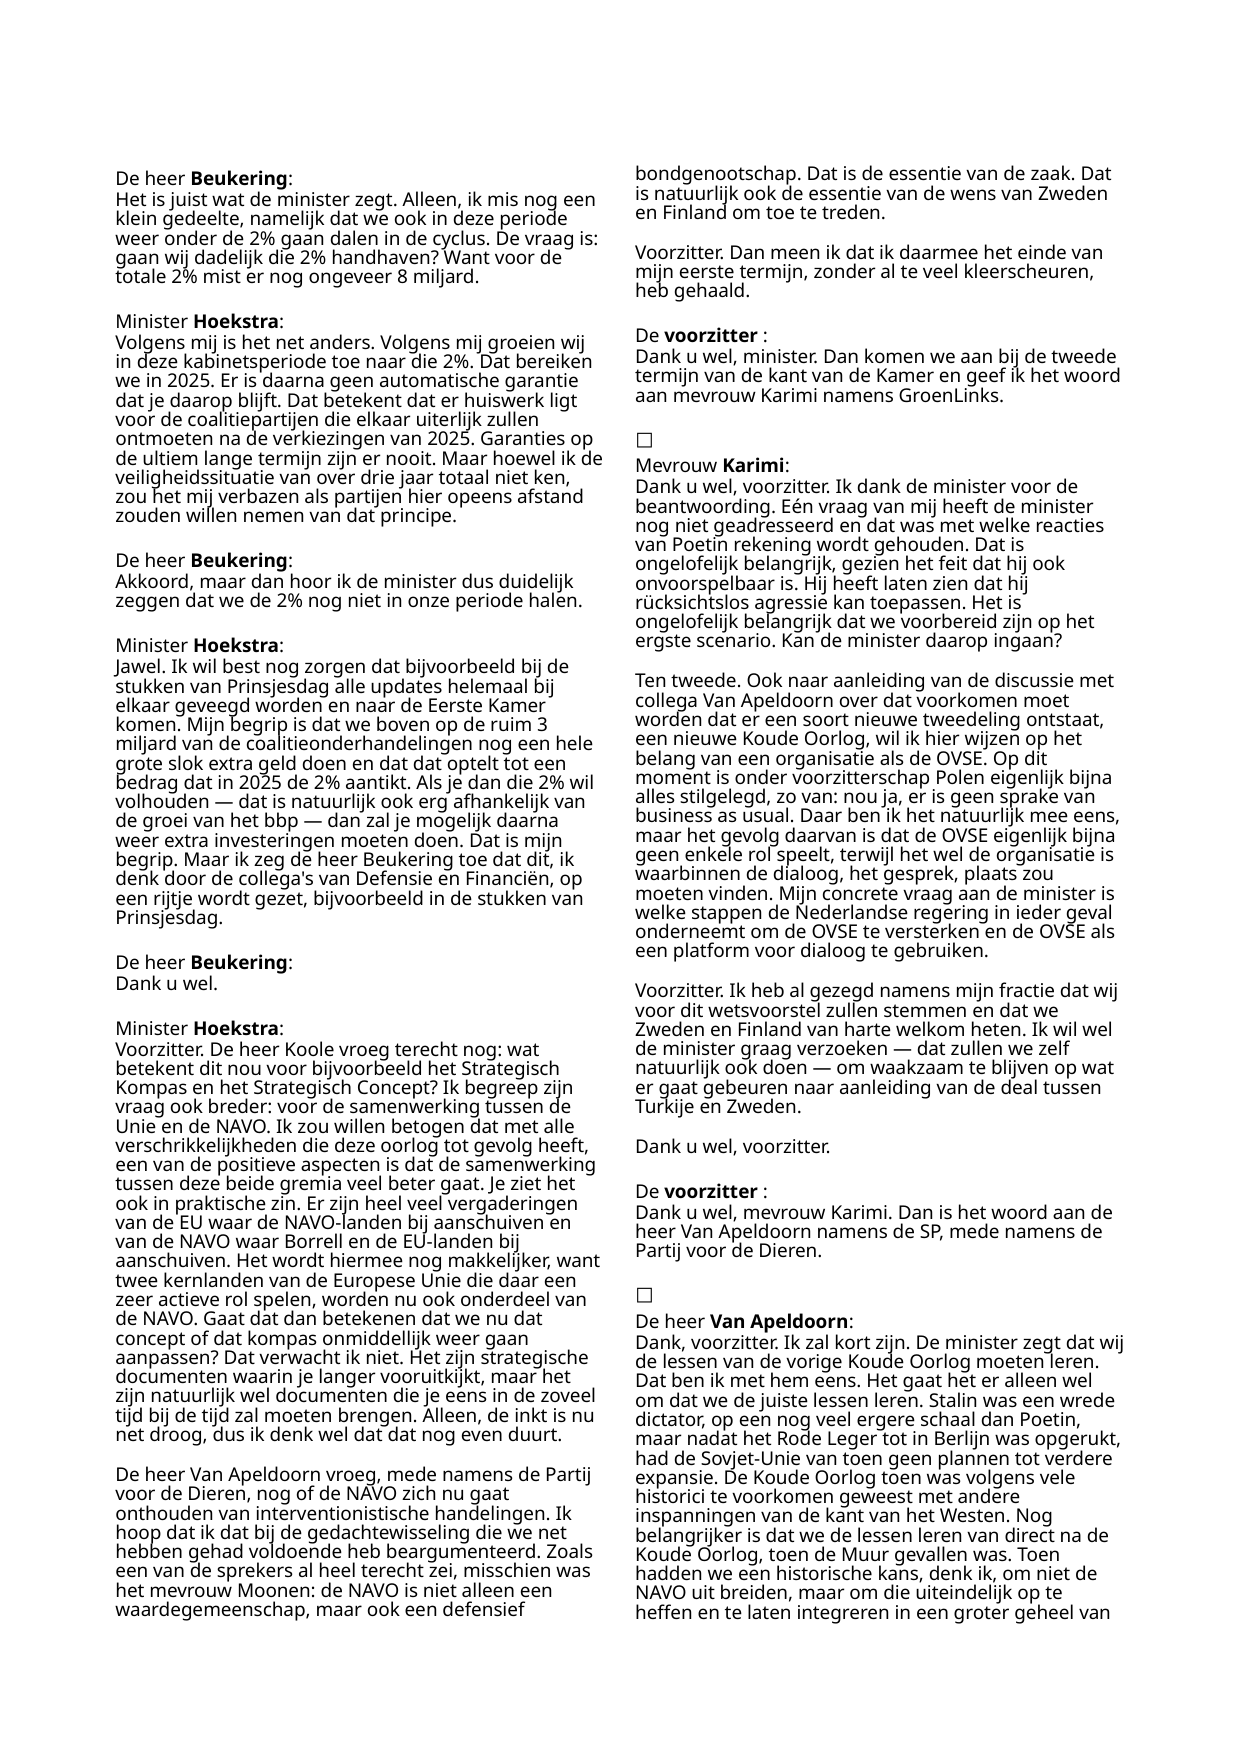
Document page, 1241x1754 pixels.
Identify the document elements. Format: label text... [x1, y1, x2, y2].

text Dank u wel, minister. Dan komen we aan bij de tweede termijn van de kant van de Kamer en geef ik het woord aan mevrouw Karimi namens GroenLinks. [635, 348, 1125, 406]
text Voorzitter. Ik heb al gezegd namens mijn fractie dat wij voor dit wetsvoorstel zullen stemmen en dat we Zweden en Finland van harte welkom heten. Ik wil wel de minister graag verzoeken — dat zullen we zelf natuurlijk ook doen — om waakzaam te blijven op wat er gaat gebeuren naar aanleiding van de deal tussen Turkije en Zweden. [635, 982, 1125, 1117]
text ⬜ [635, 427, 1125, 453]
text De heer Van Apeldoorn vroeg, mede namens de Partij voor de Dieren, nog of de NAVO zich nu gaat onthouden van interventionistische handelingen. Ik hoop dat ik dat bij de gedachtewisseling die we net hebben gehad voldoende heb beargumenteerd. Zoals een van de sprekers al heel terecht zei, misschien was het mevrouw Moonen: de NAVO is niet alleen een waardegemeenschap, maar ook een defensief [115, 1466, 605, 1620]
text Dank, voorzitter. Ik zal kort zijn. De minister zegt dat wij de lessen van de vorige Koude Oorlog moeten leren. Dat ben ik met hem eens. Het gaat het er alleen wel om dat we de juiste lessen leren. Stalin was een wrede dictator, op een nog veel ergere schaal dan Poetin, maar nadat het Rode Leger tot in Berlijn was opgerukt, had de Sovjet-Unie van toen geen plannen tot verdere expansie. De Koude Oorlog toen was volgens vele historici te voorkomen geweest met andere inspanningen van de kant van het Westen. Nog belangrijker is dat we de lessen leren van direct na de Koude Oorlog, toen de Muur gevallen was. Toen hadden we een historische kans, denk ik, om niet de NAVO uit breiden, maar om die uiteindelijk op te heffen en te laten integreren in een groter geheel van [635, 1334, 1125, 1623]
text Minister Hoekstra: [115, 308, 605, 334]
text Dank u wel, voorzitter. Ik dank de minister voor de beantwoording. Eén vraag van mij heeft de minister nog niet geadresseerd en dat was met welke reacties van Poetin rekening wordt gehouden. Dat is ongelofelijk belangrijk, gezien het feit dat hij ook onvoorspelbaar is. Hij heeft laten zien dat hij rücksichtslos agressie kan toepassen. Het is ongelofelijk belangrijk dat we voorbereid zijn op het ergste scenario. Kan de minister daarop ingaan? [635, 478, 1125, 652]
text De voorzitter : [635, 322, 1125, 348]
text De heer Beukering: [115, 547, 605, 573]
text De heer Beukering: [115, 165, 605, 191]
text Volgens mij is het net anders. Volgens mij groeien wij in deze kabinetsperiode toe naar die 2%. Dat bereiken we in 2025. Er is daarna geen automatische garantie dat je daarop blijft. Dat betekent dat er huiswerk ligt voor de coalitiepartijen die elkaar uiterlijk zullen ontmoeten na de verkiezingen van 2025. Garanties op de ultiem lange termijn zijn er nooit. Maar hoewel ik de veiligheidssituatie van over drie jaar totaal niet ken, zou het mij verbazen als partijen hier opeens afstand zouden willen nemen van dat principe. [115, 334, 605, 527]
text Dank u wel, mevrouw Karimi. Dan is het woord aan de heer Van Apeldoorn namens de SP, mede namens de Partij voor de Dieren. [635, 1204, 1125, 1262]
text Ten tweede. Ook naar aanleiding van de discussie met collega Van Apeldoorn over dat voorkomen moet worden dat er een soort nieuwe tweedeling ontstaat, een nieuwe Koude Oorlog, wil ik hier wijzen op het belang van een organisatie als de OVSE. Op dit moment is onder voorzitterschap Polen eigenlijk bijna alles stilgelegd, zo van: nou ja, er is geen sprake van business as usual. Daar ben ik het natuurlijk mee eens, maar het gevolg daarvan is dat de OVSE eigenlijk bijna geen enkele rol speelt, terwijl het wel de organisatie is waarbinnen de dialoog, het gesprek, plaats zou moeten vinden. Mijn concrete vraag aan de minister is welke stappen de Nederlandse regering in ieder geval onderneemt om de OVSE te versterken en de OVSE als een platform voor dialoog te gebruiken. [635, 672, 1125, 962]
text ⬜ [635, 1282, 1125, 1308]
text Voorzitter. De heer Koole vroeg terecht nog: wat betekent dit nou voor bijvoorbeeld het Strategisch Kompas en het Strategisch Concept? Ik begreep zijn vraag ook breder: voor de samenwerking tussen de Unie en de NAVO. Ik zou willen betogen dat met alle verschrikkelijkheden die deze oorlog tot gevolg heeft, een van de positieve aspecten is dat de samenwerking tussen deze beide gremia veel beter gaat. Je ziet het ook in praktische zin. Er zijn heel veel vergaderingen van de EU waar de NAVO-landen bij aanschuiven en van de NAVO waar Borrell en de EU-landen bij aanschuiven. Het wordt hiermee nog makkelijker, want twee kernlanden van de Europese Unie die daar een zeer actieve rol spelen, worden nu ook onderdeel van de NAVO. Gaat dat dan betekenen dat we nu dat concept of dat kompas onmiddellijk weer gaan aanpassen? Dat verwacht ik niet. Het zijn strategische documenten waarin je langer vooruitkijkt, maar het zijn natuurlijk wel documenten die je eens in de zoveel tijd bij de tijd zal moeten brengen. Alleen, de inkt is nu net droog, dus ik denk wel dat dat nog even duurt. [115, 1041, 605, 1445]
text Minister Hoekstra: [115, 633, 605, 658]
text Dank u wel, voorzitter. [635, 1138, 1125, 1157]
text Het is juist wat de minister zegt. Alleen, ik mis nog een klein gedeelte, namelijk dat we ook in deze periode weer onder de 2% gaan dalen in de cyclus. De vraag is: gaan wij dadelijk die 2% handhaven? Want voor de totale 2% mist er nog ongeveer 8 miljard. [115, 191, 605, 287]
text De voorzitter : [635, 1178, 1125, 1204]
text Mevrouw Karimi: [635, 453, 1125, 478]
text Jawel. Ik wil best nog zorgen dat bijvoorbeeld bij de stukken van Prinsjesdag alle updates helemaal bij elkaar geveegd worden en naar de Eerste Kamer komen. Mijn begrip is dat we boven op de ruim 3 miljard van de coalitieonderhandelingen nog een hele grote slok extra geld doen en dat dat optelt tot een bedrag dat in 2025 de 2% aantikt. Als je dan die 2% wil volhouden — dat is natuurlijk ook erg afhankelijk van de groei van het bbp — dan zal je mogelijk daarna weer extra investeringen moeten doen. Dat is mijn begrip. Maar ik zeg de heer Beukering toe dat dit, ik denk door de collega's van Defensie en Financiën, op een rijtje wordt gezet, bijvoorbeeld in de stukken van Prinsjesdag. [115, 658, 605, 928]
text Akkoord, maar dan hoor ik de minister dus duidelijk zeggen dat we de 2% nog niet in onze periode halen. [115, 573, 605, 612]
text De heer Van Apeldoorn: [635, 1308, 1125, 1334]
text Dank u wel. [115, 975, 605, 994]
text bondgenootschap. Dat is de essentie van de zaak. Dat is natuurlijk ook de essentie van de wens van Zweden en Finland om toe te treden. [635, 165, 1125, 223]
text Voorzitter. Dan meen ik dat ik daarmee het einde van mijn eerste termijn, zonder al te veel kleerscheuren, heb gehaald. [635, 244, 1125, 302]
text De heer Beukering: [115, 949, 605, 975]
text Minister Hoekstra: [115, 1015, 605, 1041]
